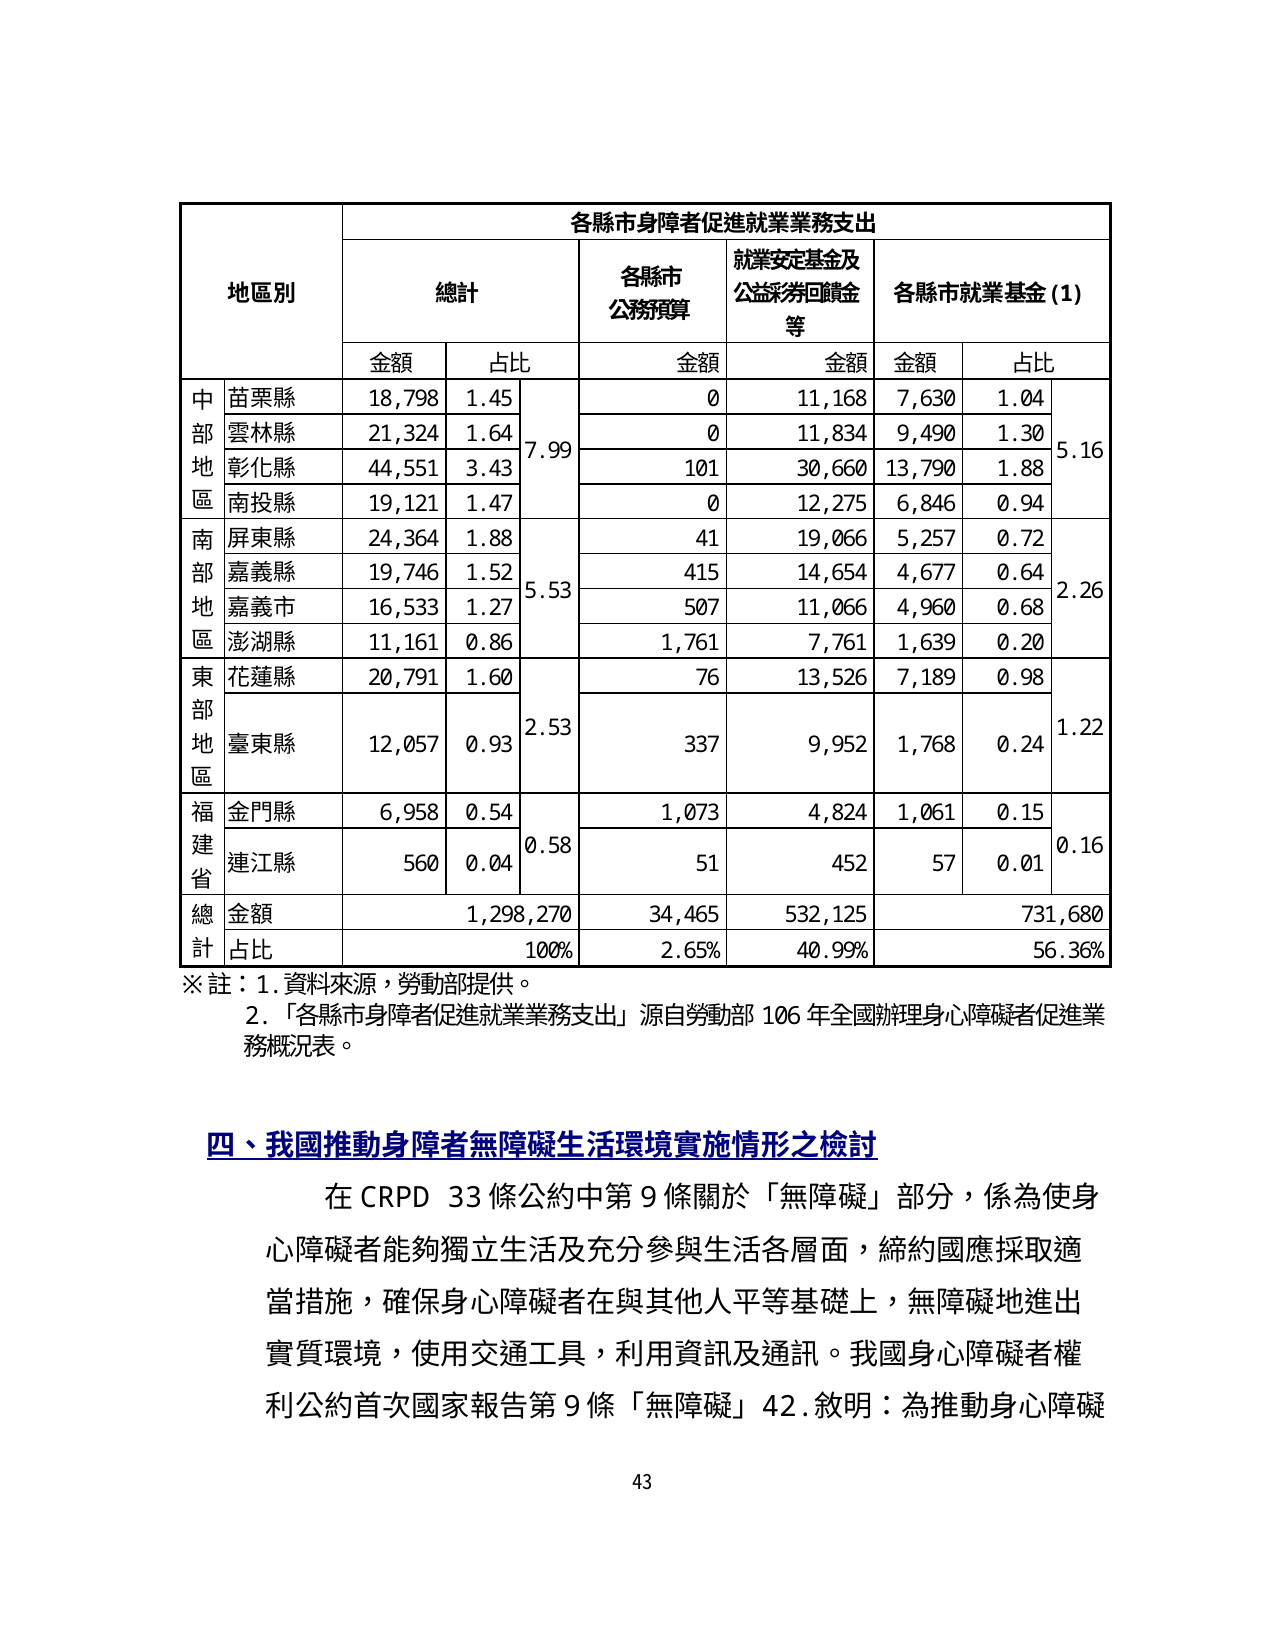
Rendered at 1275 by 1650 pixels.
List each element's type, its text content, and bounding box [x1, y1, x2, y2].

table_cell 屏東縣 [225, 519, 342, 553]
table_cell 0.64 [963, 554, 1051, 587]
table_cell 7.99 [521, 380, 578, 518]
table_cell 40.99% [727, 930, 873, 965]
table_cell 452 [727, 829, 873, 894]
table_cell 9,490 [875, 415, 962, 448]
table_cell 0.15 [963, 794, 1051, 827]
table_cell 1,768 [875, 694, 962, 792]
table_cell 嘉義縣 [225, 554, 342, 587]
table_cell 41 [580, 519, 726, 553]
table_cell 金額 [343, 343, 445, 378]
table_cell 11,168 [727, 380, 873, 413]
table_cell 19,746 [343, 554, 445, 587]
table_cell 11,066 [727, 589, 873, 622]
table_cell 0.94 [963, 485, 1051, 518]
table_cell 2.53 [521, 659, 578, 792]
table_cell 5,257 [875, 519, 962, 553]
table_cell 0.93 [447, 694, 519, 792]
table_cell 0 [580, 380, 726, 413]
table_cell 2.65% [580, 930, 726, 965]
text 四、我國推動身障者無障礙生活環境實施情形之檢討 [207, 1114, 1107, 1166]
table_cell 6,846 [875, 485, 962, 518]
table_cell 1.04 [963, 380, 1051, 413]
table_cell 3.43 [447, 450, 519, 483]
table_cell 57 [875, 829, 962, 894]
table_cell 1,298,270 [343, 895, 578, 929]
table_cell 12,275 [727, 485, 873, 518]
table_cell 0.58 [521, 794, 578, 894]
table_cell 560 [343, 829, 445, 894]
table_cell 18,798 [343, 380, 445, 413]
table_cell 金門縣 [225, 794, 342, 827]
table_cell 0.72 [963, 519, 1051, 553]
table_cell 金額 [875, 343, 962, 378]
table_cell 1,073 [580, 794, 726, 827]
table_cell 56.36% [875, 930, 1109, 965]
table_cell 20,791 [343, 659, 445, 692]
table_cell 占比 [225, 930, 342, 965]
table_cell 16,533 [343, 589, 445, 622]
table_cell 11,161 [343, 624, 445, 657]
table_cell 連江縣 [225, 829, 342, 894]
table_header 地區別 [182, 205, 342, 378]
table_cell 1.22 [1052, 659, 1109, 792]
table_cell 就業安定基金及公益彩券回饋金等 [727, 240, 873, 342]
table_cell 731,680 [875, 895, 1109, 929]
text 2.「各縣市身障者促進就業業務支出」源自勞動部106年全國辦理身心障礙者促進業務概況表。 [243, 999, 1107, 1062]
table_cell 澎湖縣 [225, 624, 342, 657]
table_cell 337 [580, 694, 726, 792]
table_cell 0.01 [963, 829, 1051, 894]
table_cell 5.16 [1052, 380, 1109, 518]
table_cell 24,364 [343, 519, 445, 553]
table_cell 5.53 [521, 519, 578, 657]
table_cell 11,834 [727, 415, 873, 448]
table_cell 1,761 [580, 624, 726, 657]
table_cell 1.47 [447, 485, 519, 518]
table_cell 1,639 [875, 624, 962, 657]
table_cell 金額 [225, 895, 342, 929]
table_cell 7,189 [875, 659, 962, 692]
table_cell 532,125 [727, 895, 873, 929]
table_cell 總 計 [182, 895, 224, 965]
table_cell 51 [580, 829, 726, 894]
table_cell 苗栗縣 [225, 380, 342, 413]
table_cell 雲林縣 [225, 415, 342, 448]
table_cell 14,654 [727, 554, 873, 587]
table_cell 金額 [727, 343, 873, 378]
table_cell 占比 [447, 343, 578, 378]
table_cell 1.27 [447, 589, 519, 622]
table_cell 7,630 [875, 380, 962, 413]
table_cell 0.54 [447, 794, 519, 827]
table_cell 各縣市 公務預算 [580, 240, 726, 342]
table_cell 0.20 [963, 624, 1051, 657]
table_cell 嘉義市 [225, 589, 342, 622]
table_cell 占比 [963, 343, 1109, 378]
table_cell 1.64 [447, 415, 519, 448]
table_cell 21,324 [343, 415, 445, 448]
table_cell 總計 [343, 240, 578, 342]
table_cell 4,824 [727, 794, 873, 827]
table_cell 南投縣 [225, 485, 342, 518]
table_cell 34,465 [580, 895, 726, 929]
text 在CRPD 33條公約中第9條關於「無障礙」部分，係為使身心障礙者能夠獨立生活及充分參與生活各層面，締約國應採取適當措施，確保身心障礙者在與其他人平等基礎上，無障礙地進出實質環境，使用交通工具，利用資訊及通訊。我國身心障礙者權利公約首次國家報告第9條「無障礙」42.敘明：為推動身心障礙 [266, 1166, 1107, 1427]
table_cell 13,790 [875, 450, 962, 483]
table_cell 101 [580, 450, 726, 483]
table_cell 1.60 [447, 659, 519, 692]
table_cell 各縣市就業基金(1) [875, 240, 1109, 342]
table_cell 0.68 [963, 589, 1051, 622]
table_cell 0.16 [1052, 794, 1109, 894]
table_cell 12,057 [343, 694, 445, 792]
table_cell 0 [580, 415, 726, 448]
table_cell 0.04 [447, 829, 519, 894]
table_cell 福建省 [182, 794, 224, 894]
table_cell 7,761 [727, 624, 873, 657]
table_cell 44,551 [343, 450, 445, 483]
table_cell 415 [580, 554, 726, 587]
table_cell 100% [343, 930, 578, 965]
table_cell 1.88 [963, 450, 1051, 483]
table_cell 彰化縣 [225, 450, 342, 483]
table_cell 0.24 [963, 694, 1051, 792]
table_cell 0 [580, 485, 726, 518]
table_cell 4,960 [875, 589, 962, 622]
table_cell 中部地區 [182, 380, 224, 518]
table_cell 19,121 [343, 485, 445, 518]
table_cell 南部地區 [182, 519, 224, 657]
table_cell 1.45 [447, 380, 519, 413]
table_cell 0.86 [447, 624, 519, 657]
table_cell 507 [580, 589, 726, 622]
table_cell 0.98 [963, 659, 1051, 692]
table_cell 1.88 [447, 519, 519, 553]
table_cell 9,952 [727, 694, 873, 792]
table_cell 1.52 [447, 554, 519, 587]
table_cell 1,061 [875, 794, 962, 827]
table_cell 東部地區 [182, 659, 224, 792]
table_cell 19,066 [727, 519, 873, 553]
table_cell 6,958 [343, 794, 445, 827]
table_cell 13,526 [727, 659, 873, 692]
table_cell 2.26 [1052, 519, 1109, 657]
text ※註：1.資料來源，勞動部提供。 [177, 968, 1107, 999]
table_cell 臺東縣 [225, 694, 342, 792]
table_cell 30,660 [727, 450, 873, 483]
table_cell 花蓮縣 [225, 659, 342, 692]
table_cell 76 [580, 659, 726, 692]
table_cell 金額 [580, 343, 726, 378]
table_header 各縣市身障者促進就業業務支出 [343, 205, 1109, 238]
table_cell 1.30 [963, 415, 1051, 448]
table_cell 4,677 [875, 554, 962, 587]
